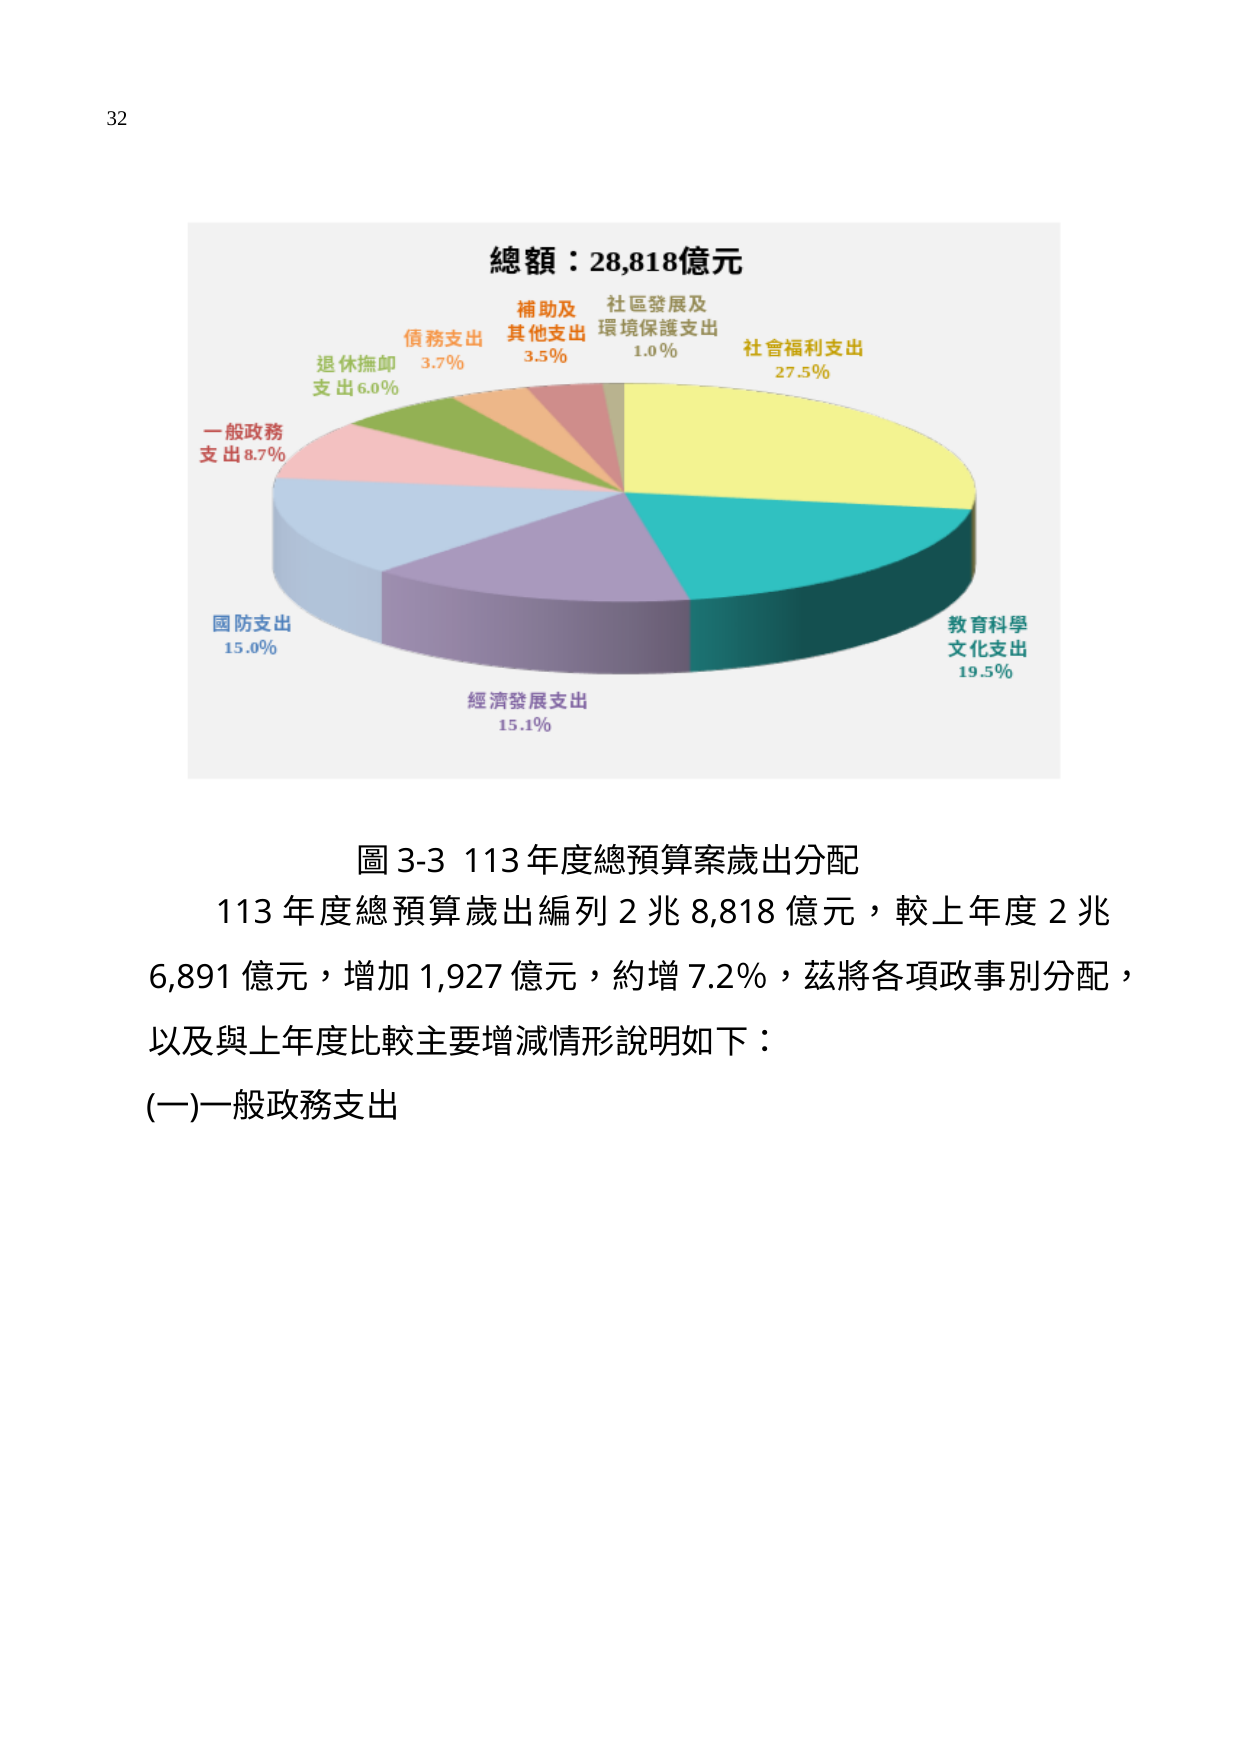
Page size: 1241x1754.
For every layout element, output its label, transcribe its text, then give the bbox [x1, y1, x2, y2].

text 113年度總預算歲出編列2兆8,818億元，較上年度2兆6,891億元，增加1,927億元，約增7.2％，茲將各項政事別分配，以及與上年度比較主要增減情形說明如下： [148, 884, 1110, 1064]
text 圖3-3 113年度總預算案歲出分配 [106, 833, 1110, 884]
text (一)一般政務支出 [146, 1077, 1110, 1128]
